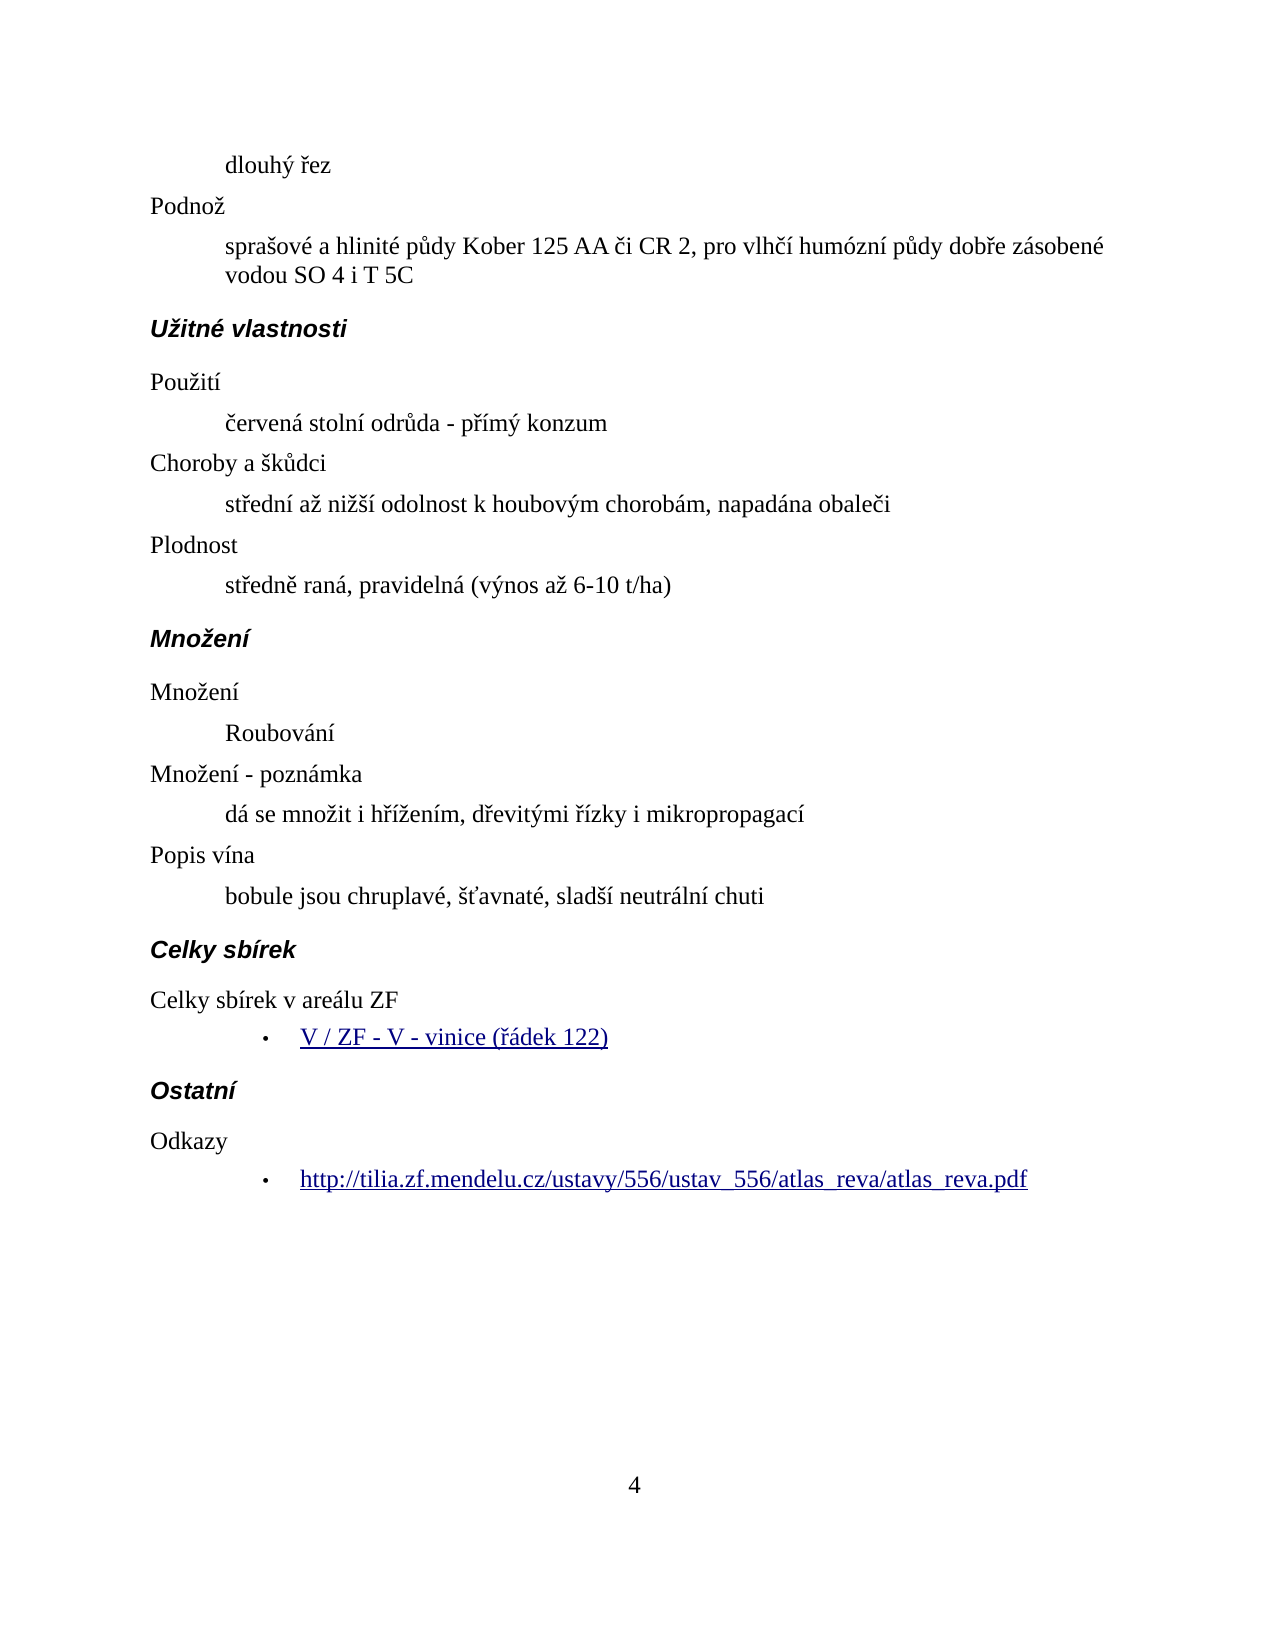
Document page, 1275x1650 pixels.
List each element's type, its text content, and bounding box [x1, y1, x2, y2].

text střední až nižší odolnost k houbovým chorobám, napadána obaleči [225, 489, 1125, 518]
text Podnož [150, 191, 1125, 219]
subtitle Užitné vlastnosti [150, 314, 1125, 342]
text sprašové a hlinité půdy Kober 125 AA či CR 2, pro vlhčí humózní půdy dobře zásobené vodou SO 4 i T 5C [225, 231, 1125, 289]
subtitle Ostatní [150, 1076, 1125, 1105]
text červená stolní odrůda - přímý konzum [225, 408, 1125, 436]
subtitle Množení [150, 624, 1125, 653]
text Množení [150, 677, 1125, 706]
list http://tilia.zf.mendelu.cz/ustavy/556/ustav_556/atlas_reva/atlas_reva.pdf [262, 1164, 1125, 1193]
text Použití [150, 367, 1125, 396]
text Popis vína [150, 840, 1125, 869]
text bobule jsou chruplavé, šťavnaté, sladší neutrální chuti [225, 881, 1125, 910]
text Množení - poznámka [150, 759, 1125, 788]
text Plodnost [150, 530, 1125, 559]
text dlouhý řez [225, 150, 1125, 179]
text Choroby a škůdci [150, 448, 1125, 477]
list V / ZF - V - vinice (řádek 122) [262, 1022, 1125, 1051]
subtitle Celky sbírek [150, 935, 1125, 963]
text Celky sbírek v areálu ZF [150, 985, 1125, 1013]
text Odkazy [150, 1126, 1125, 1155]
text středně raná, pravidelná (výnos až 6-10 t/ha) [225, 571, 1125, 599]
text dá se množit i hřížením, dřevitými řízky i mikropropagací [225, 799, 1125, 828]
text Roubování [225, 718, 1125, 747]
